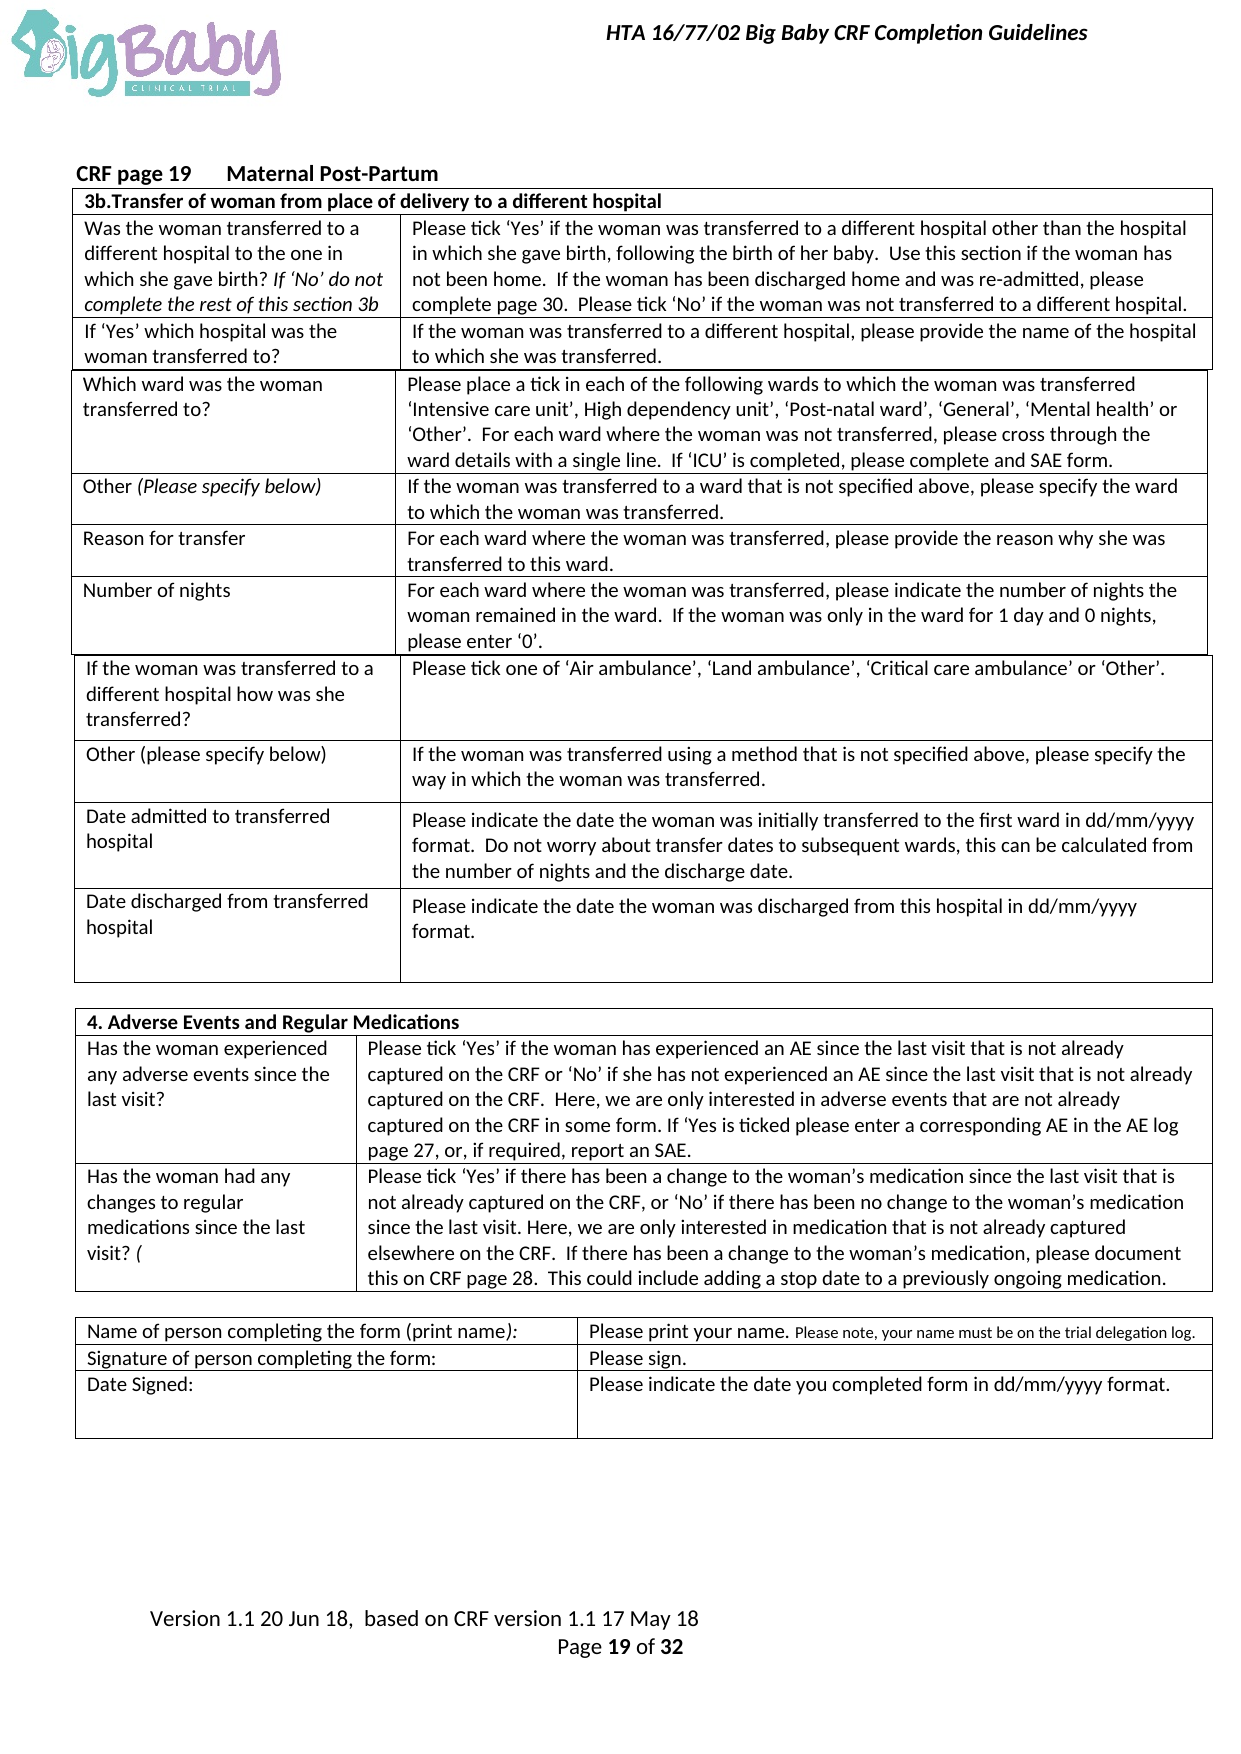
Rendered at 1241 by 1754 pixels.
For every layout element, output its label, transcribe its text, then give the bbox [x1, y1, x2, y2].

table_cell Please tick ‘Yes’ if the woman has experienced an AE since the last visit that is not already captured on the CRF or ‘No’ if she has not experienced an AE since the last visit that is not already captured on the CRF. Here, we are only interested in adverse events that are not already captured on the CRF in some form. If ‘Yes is ticked please enter a corresponding AE in the AE log page 27, or, if required, report an SAE. [357, 1036, 1212, 1163]
table_cell If the woman was transferred to a ward that is not specified above, please specify the ward to which the woman was transferred. [396, 474, 1207, 524]
table_cell Date discharged from transferred hospital [75, 889, 400, 982]
table_header If the woman was transferred to a different hospital how was she transferred? [75, 656, 400, 740]
table_cell Other (Please specify below) [72, 474, 395, 524]
table_cell Has the woman experienced any adverse events since the last visit? [76, 1036, 356, 1163]
table_header Name of person completing the form (print name): [76, 1318, 577, 1344]
table_cell Date Signed: [76, 1371, 577, 1437]
table_cell For each ward where the woman was transferred, please provide the reason why she was transferred to this ward. [396, 525, 1207, 576]
table_cell Please sign. [578, 1345, 1212, 1370]
table_cell Signature of person completing the form: [76, 1345, 577, 1370]
table_header Please print your name. Please note, your name must be on the trial delegation log. [578, 1318, 1212, 1344]
table_cell Please indicate the date the woman was discharged from this hospital in dd/mm/yyyy format. [401, 889, 1212, 982]
table_cell Was the woman transferred to a different hospital to the one in which she gave birth? If ‘No’ do not complete the rest of this section 3b [73, 215, 400, 317]
table_header Please tick one of ‘Air ambulance’, ‘Land ambulance’, ‘Critical care ambulance’ or ‘Other’. [401, 656, 1212, 740]
table_header Which ward was the woman transferred to? [72, 371, 395, 472]
table_header 3b.Transfer of woman from place of delivery to a different hospital [73, 189, 1212, 214]
table_cell Please indicate the date you completed form in dd/mm/yyyy format. [578, 1371, 1212, 1437]
table_cell Other (please specify below) [75, 741, 400, 802]
table_header 4. Adverse Events and Regular Medications [76, 1009, 1212, 1034]
table_cell Date admitted to transferred hospital [75, 803, 400, 888]
table_cell If the woman was transferred to a different hospital, please provide the name of the hospital to which she was transferred. [401, 318, 1212, 369]
table_cell Please indicate the date the woman was initially transferred to the first ward in dd/mm/yyyy format. Do not worry about transfer dates to subsequent wards, this can be calculated from the number of nights and the discharge date. [401, 803, 1212, 888]
table_cell For each ward where the woman was transferred, please indicate the number of nights the woman remained in the ward. If the woman was only in the ward for 1 day and 0 nights, please enter ‘0’. [396, 577, 1207, 653]
table_header Please place a tick in each of the following wards to which the woman was transferred ‘Intensive care unit’, High dependency unit’, ‘Post-natal ward’, ‘General’, ‘Mental health’ or ‘Other’. For each ward where the woman was not transferred, please cross through the ward details with a single line. If ‘ICU’ is completed, please complete and SAE form. [396, 371, 1207, 472]
table_cell Please tick ‘Yes’ if there has been a change to the woman’s medication since the last visit that is not already captured on the CRF, or ‘No’ if there has been no change to the woman’s medication since the last visit. Here, we are only interested in medication that is not already captured elsewhere on the CRF. If there has been a change to the woman’s medication, please document this on CRF page 28. This could include adding a stop date to a previously ongoing medication. [357, 1164, 1212, 1291]
table_cell Reason for transfer [72, 525, 395, 576]
text CRF page 19 Maternal Post-Partum [76, 159, 1090, 188]
table_cell Number of nights [72, 577, 395, 653]
table_cell Please tick ‘Yes’ if the woman was transferred to a different hospital other than the hospital in which she gave birth, following the birth of her baby. Use this section if the woman has not been home. If the woman has been discharged home and was re-admitted, please complete page 30. Please tick ‘No’ if the woman was not transferred to a different hospital. [401, 215, 1212, 317]
table_cell Has the woman had any changes to regular medications since the last visit? ( [76, 1164, 356, 1291]
table_cell If ‘Yes’ which hospital was the woman transferred to? [73, 318, 400, 369]
table_cell If the woman was transferred using a method that is not specified above, please specify the way in which the woman was transferred. [401, 741, 1212, 802]
